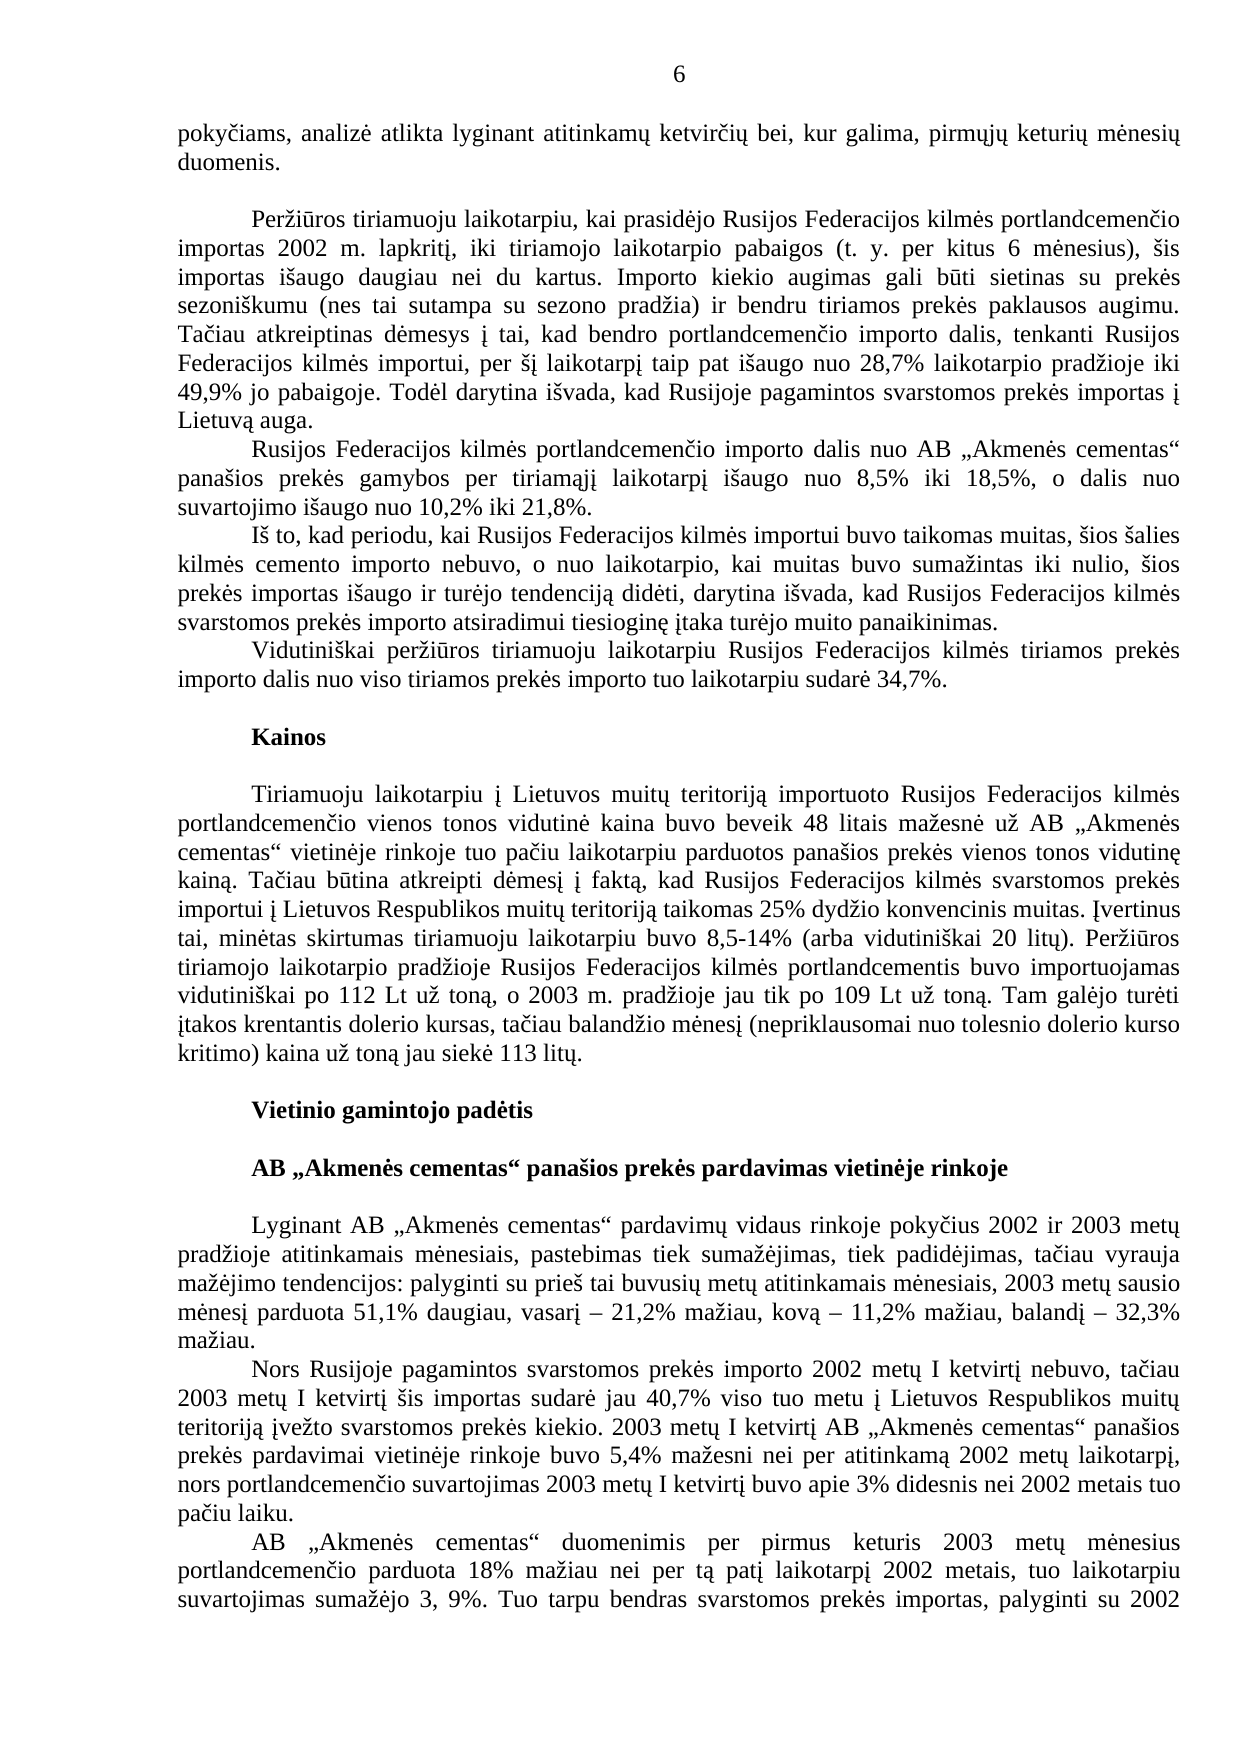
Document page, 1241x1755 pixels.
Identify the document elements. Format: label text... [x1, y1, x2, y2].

text AB „Akmenės cementas“ duomenimis per pirmus keturis 2003 metų mėnesius portlandcemenčio parduota 18% mažiau nei per tą patį laikotarpį 2002 metais, tuo laikotarpiu suvartojimas sumažėjo 3, 9%. Tuo tarpu bendras svarstomos prekės importas, palyginti su 2002 [177, 1527, 1181, 1613]
text Peržiūros tiriamuoju laikotarpiu, kai prasidėjo Rusijos Federacijos kilmės portlandcemenčio importas 2002 m. lapkritį, iki tiriamojo laikotarpio pabaigos (t. y. per kitus 6 mėnesius), šis importas išaugo daugiau nei du kartus. Importo kiekio augimas gali būti sietinas su prekės sezoniškumu (nes tai sutampa su sezono pradžia) ir bendru tiriamos prekės paklausos augimu. Tačiau atkreiptinas dėmesys į tai, kad bendro portlandcemenčio importo dalis, tenkanti Rusijos Federacijos kilmės importui, per šį laikotarpį taip pat išaugo nuo 28,7% laikotarpio pradžioje iki 49,9% jo pabaigoje. Todėl darytina išvada, kad Rusijoje pagamintos svarstomos prekės importas į Lietuvą auga. [177, 204, 1181, 434]
text Kainos [177, 722, 1181, 751]
text Vietinio gamintojo padėtis [177, 1096, 1181, 1124]
text Vidutiniškai peržiūros tiriamuoju laikotarpiu Rusijos Federacijos kilmės tiriamos prekės importo dalis nuo viso tiriamos prekės importo tuo laikotarpiu sudarė 34,7%. [177, 636, 1181, 693]
text Rusijos Federacijos kilmės portlandcemenčio importo dalis nuo AB „Akmenės cementas“ panašios prekės gamybos per tiriamąjį laikotarpį išaugo nuo 8,5% iki 18,5%, o dalis nuo suvartojimo išaugo nuo 10,2% iki 21,8%. [177, 434, 1181, 521]
text Lyginant AB „Akmenės cementas“ pardavimų vidaus rinkoje pokyčius 2002 ir 2003 metų pradžioje atitinkamais mėnesiais, pastebimas tiek sumažėjimas, tiek padidėjimas, tačiau vyrauja mažėjimo tendencijos: palyginti su prieš tai buvusių metų atitinkamais mėnesiais, 2003 metų sausio mėnesį parduota 51,1% daugiau, vasarį – 21,2% mažiau, kovą – 11,2% mažiau, balandį – 32,3% mažiau. [177, 1211, 1181, 1354]
text AB „Akmenės cementas“ panašios prekės pardavimas vietinėje rinkoje [177, 1153, 1181, 1182]
text Iš to, kad periodu, kai Rusijos Federacijos kilmės importui buvo taikomas muitas, šios šalies kilmės cemento importo nebuvo, o nuo laikotarpio, kai muitas buvo sumažintas iki nulio, šios prekės importas išaugo ir turėjo tendenciją didėti, darytina išvada, kad Rusijos Federacijos kilmės svarstomos prekės importo atsiradimui tiesioginę įtaka turėjo muito panaikinimas. [177, 521, 1181, 636]
text Nors Rusijoje pagamintos svarstomos prekės importo 2002 metų I ketvirtį nebuvo, tačiau 2003 metų I ketvirtį šis importas sudarė jau 40,7% viso tuo metu į Lietuvos Respublikos muitų teritoriją įvežto svarstomos prekės kiekio. 2003 metų I ketvirtį AB „Akmenės cementas“ panašios prekės pardavimai vietinėje rinkoje buvo 5,4% mažesni nei per atitinkamą 2002 metų laikotarpį, nors portlandcemenčio suvartojimas 2003 metų I ketvirtį buvo apie 3% didesnis nei 2002 metais tuo pačiu laiku. [177, 1354, 1181, 1527]
text Tiriamuoju laikotarpiu į Lietuvos muitų teritoriją importuoto Rusijos Federacijos kilmės portlandcemenčio vienos tonos vidutinė kaina buvo beveik 48 litais mažesnė už AB „Akmenės cementas“ vietinėje rinkoje tuo pačiu laikotarpiu parduotos panašios prekės vienos tonos vidutinę kainą. Tačiau būtina atkreipti dėmesį į faktą, kad Rusijos Federacijos kilmės svarstomos prekės importui į Lietuvos Respublikos muitų teritoriją taikomas 25% dydžio konvencinis muitas. Įvertinus tai, minėtas skirtumas tiriamuoju laikotarpiu buvo 8,5-14% (arba vidutiniškai 20 litų). Peržiūros tiriamojo laikotarpio pradžioje Rusijos Federacijos kilmės portlandcementis buvo importuojamas vidutiniškai po 112 Lt už toną, o 2003 m. pradžioje jau tik po 109 Lt už toną. Tam galėjo turėti įtakos krentantis dolerio kursas, tačiau balandžio mėnesį (nepriklausomai nuo tolesnio dolerio kurso kritimo) kaina už toną jau siekė 113 litų. [177, 779, 1181, 1067]
text pokyčiams, analizė atlikta lyginant atitinkamų ketvirčių bei, kur galima, pirmųjų keturių mėnesių duomenis. [177, 118, 1181, 176]
